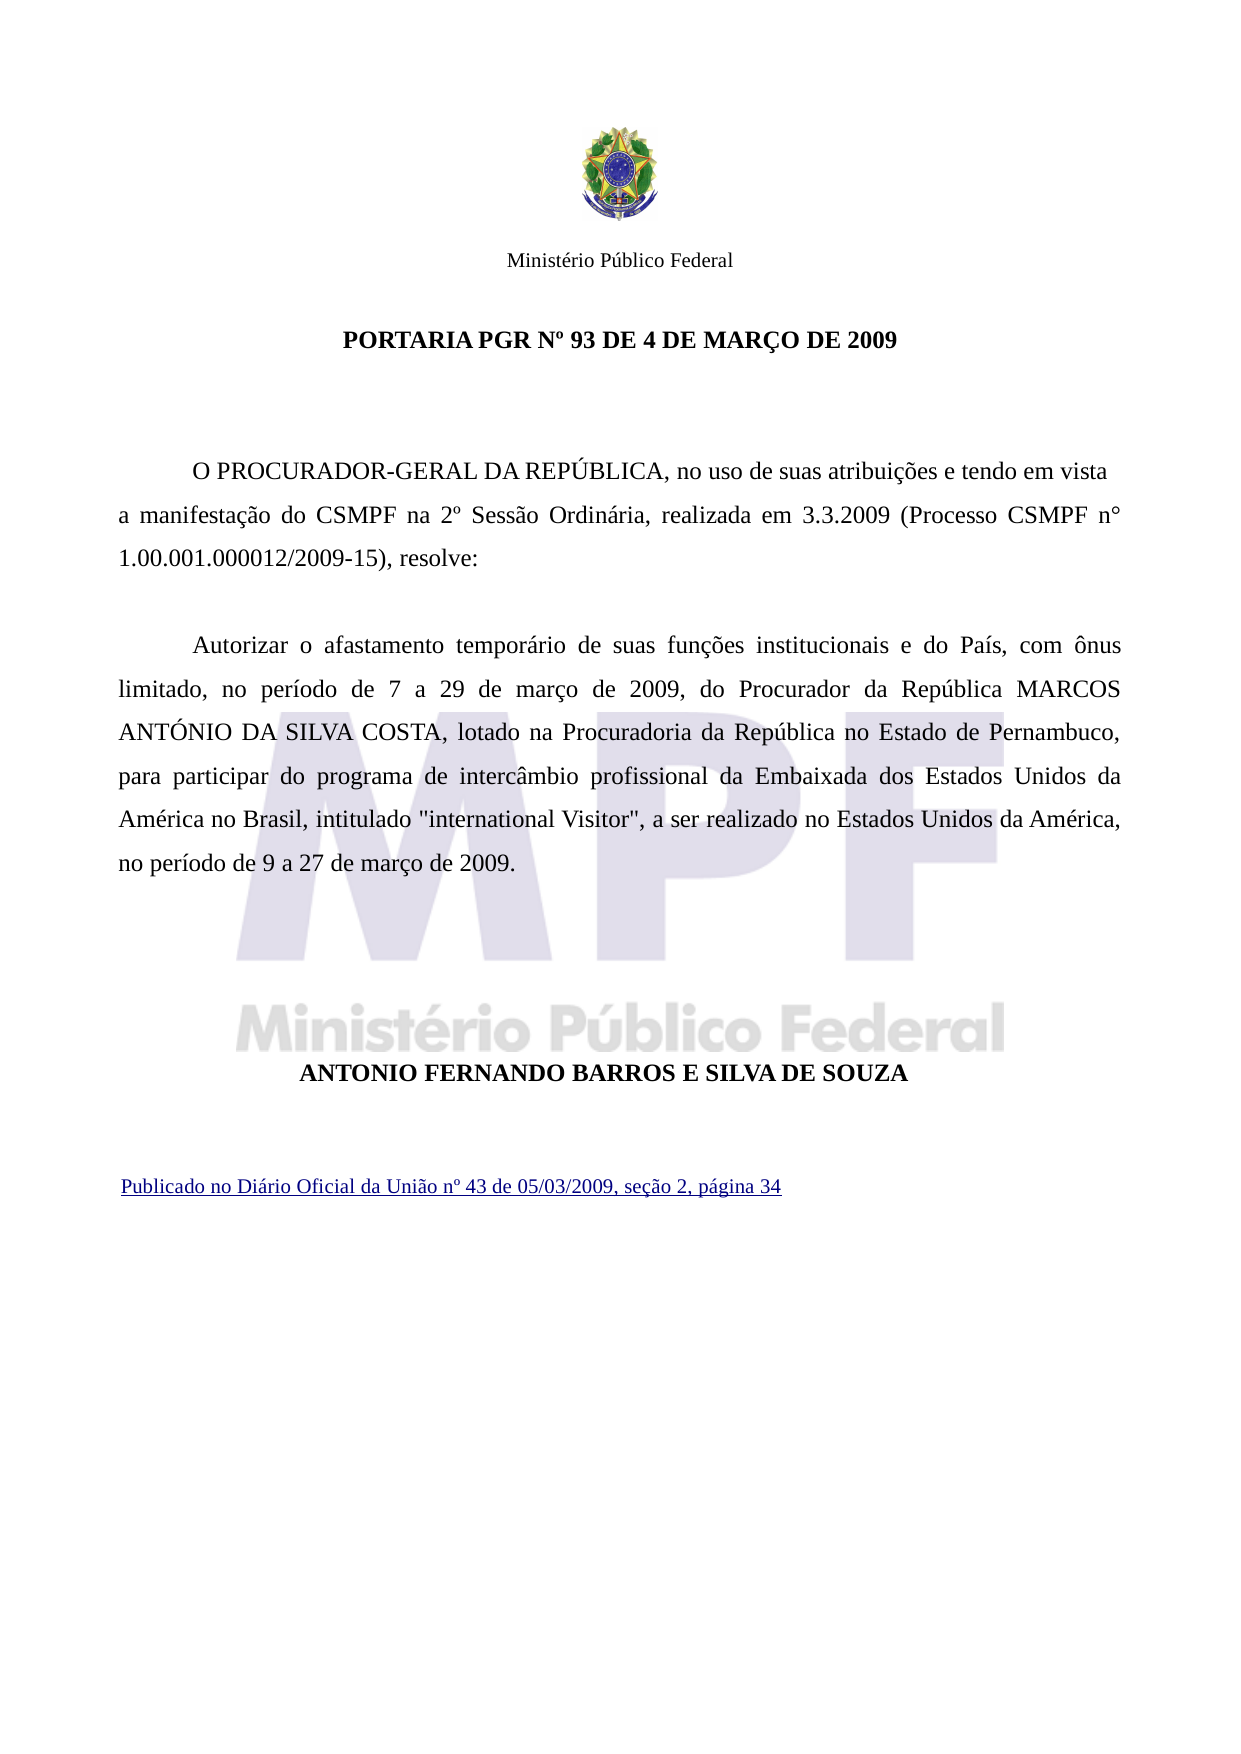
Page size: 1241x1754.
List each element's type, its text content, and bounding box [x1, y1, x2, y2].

text Autorizar o afastamento temporário de suas funções institucionais e do País, com ônus limitado, no período de 7 a 29 de março de 2009, do Procurador da República MARCOS ANTÓNIO DA SILVA COSTA, lotado na Procuradoria da República no Estado de Pernambuco, para participar do programa de intercâmbio profissional da Embaixada dos Estados Unidos da América no Brasil, intitulado "international Visitor", a ser realizado no Estados Unidos da América, no período de 9 a 27 de março de 2009. [118, 630, 1122, 877]
text Publicado no Diário Oficial da União nº 43 de 05/03/2009, seção 2, página 34 [121, 1174, 1122, 1198]
text PORTARIA PGR Nº 93 DE 4 DE MARÇO DE 2009 [118, 325, 1122, 354]
text ANTONIO FERNANDO BARROS E SILVA DE SOUZA [118, 1058, 1122, 1087]
text a manifestação do CSMPF na 2º Sessão Ordinária, realizada em 3.3.2009 (Processo CSMPF n° 1.00.001.000012/2009-15), resolve: [118, 499, 1122, 572]
picture [236, 877, 1004, 1052]
text O PROCURADOR-GERAL DA REPÚBLICA, no uso de suas atribuições e tendo em vista [118, 456, 1122, 485]
